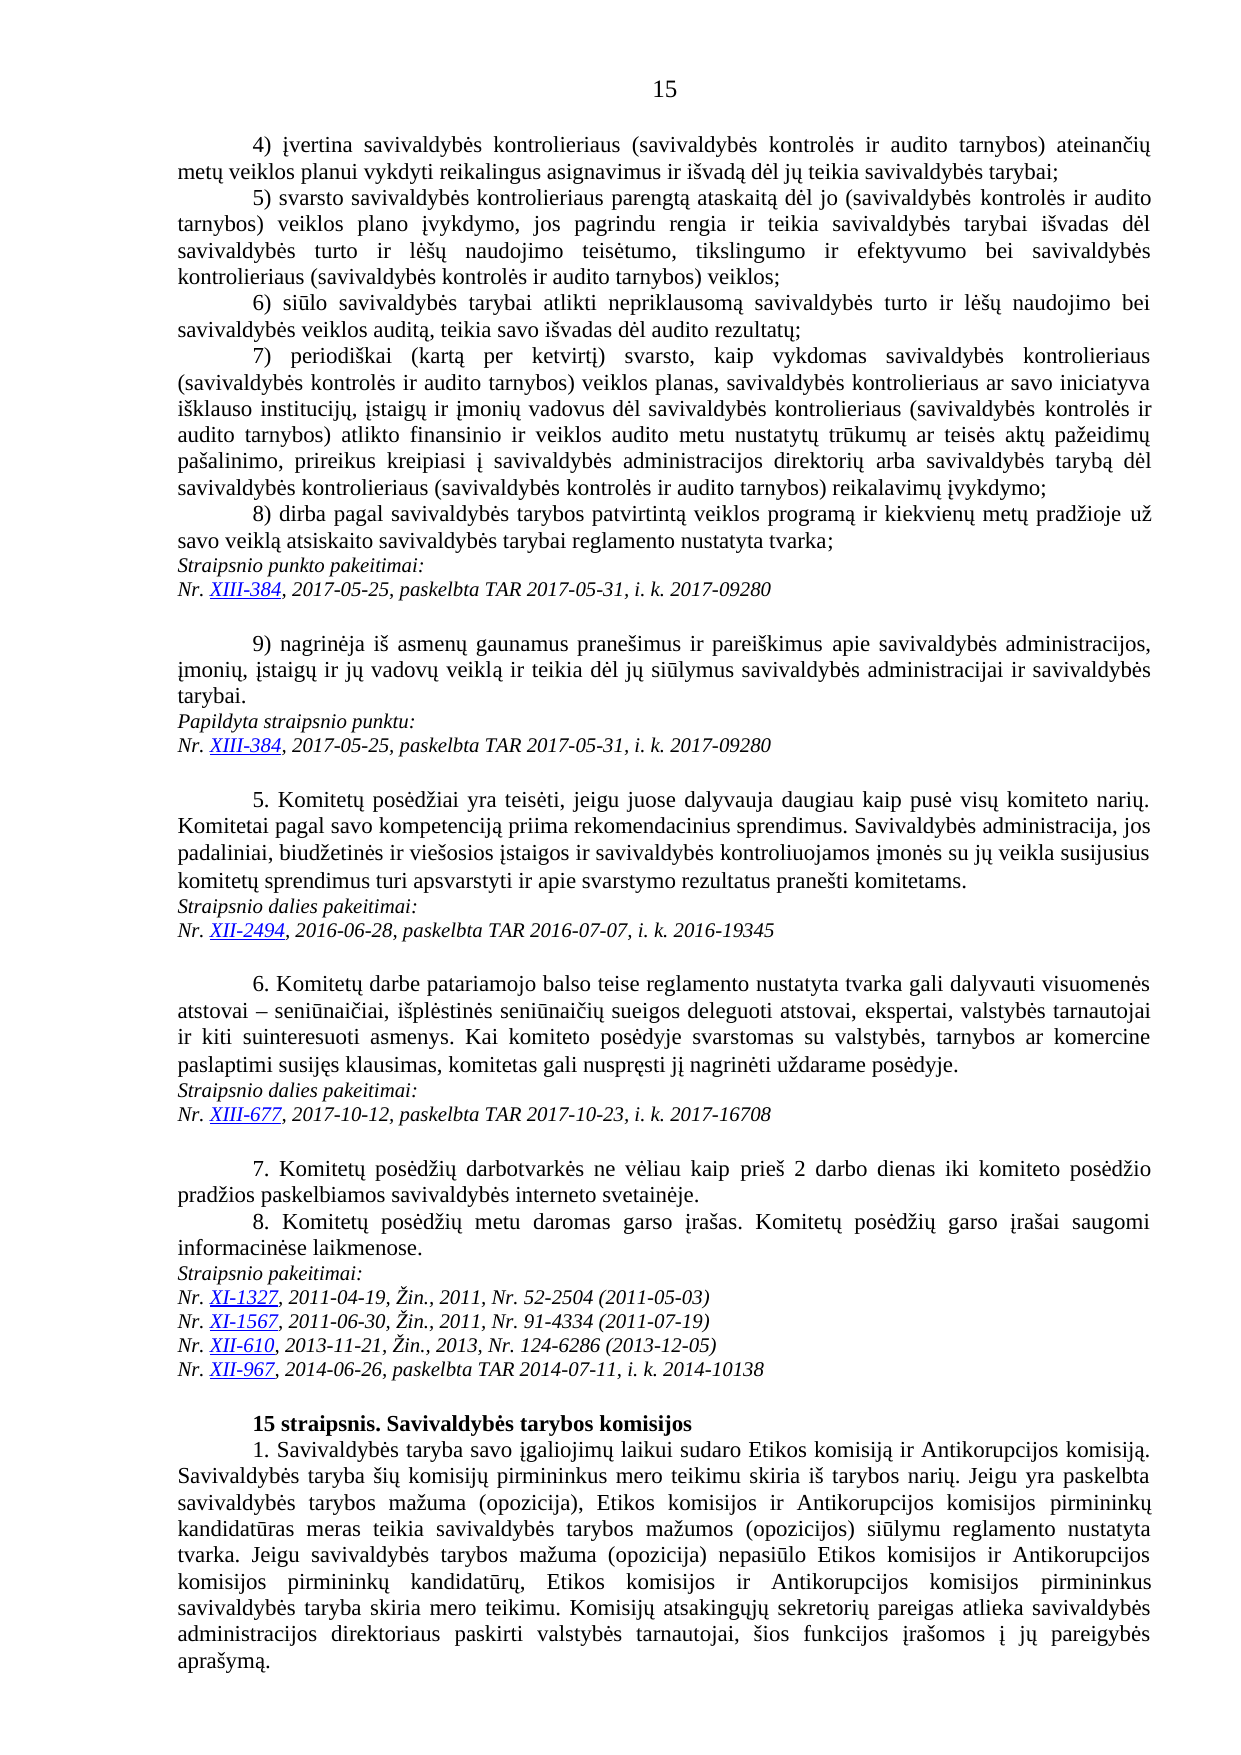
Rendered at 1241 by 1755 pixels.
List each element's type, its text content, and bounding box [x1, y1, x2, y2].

text Nr. XII-967, 2014-06-26, paskelbta TAR 2014-07-11, i. k. 2014-10138 [177, 1357, 1152, 1381]
text Straipsnio punkto pakeitimai: [177, 553, 1152, 577]
text 6) siūlo savivaldybės tarybai atlikti nepriklausomą savivaldybės turto ir lėšų naudojimo bei savivaldybės veiklos auditą, teikia savo išvadas dėl audito rezultatų; [177, 289, 1152, 342]
text 5) svarsto savivaldybės kontrolieriaus parengtą ataskaitą dėl jo (savivaldybės kontrolės ir audito tarnybos) veiklos plano įvykdymo, jos pagrindu rengia ir teikia savivaldybės tarybai išvadas dėl savivaldybės turto ir lėšų naudojimo teisėtumo, tikslingumo ir efektyvumo bei savivaldybės kontrolieriaus (savivaldybės kontrolės ir audito tarnybos) veiklos; [177, 184, 1152, 289]
text 4) įvertina savivaldybės kontrolieriaus (savivaldybės kontrolės ir audito tarnybos) ateinančių metų veiklos planui vykdyti reikalingus asignavimus ir išvadą dėl jų teikia savivaldybės tarybai; [177, 131, 1152, 184]
text Papildyta straipsnio punktu: [177, 709, 1152, 733]
text Straipsnio dalies pakeitimai: [177, 1078, 1152, 1102]
text 7. Komitetų posėdžių darbotvarkės ne vėliau kaip prieš 2 darbo dienas iki komiteto posėdžio pradžios paskelbiamos savivaldybės interneto svetainėje. [177, 1155, 1152, 1208]
text 9) nagrinėja iš asmenų gaunamus pranešimus ir pareiškimus apie savivaldybės administracijos, įmonių, įstaigų ir jų vadovų veiklą ir teikia dėl jų siūlymus savivaldybės administracijai ir savivaldybės tarybai. [177, 630, 1152, 709]
text Nr. XIII-384, 2017-05-25, paskelbta TAR 2017-05-31, i. k. 2017-09280 [177, 733, 1152, 757]
text 15 straipsnis. Savivaldybės tarybos komisijos [177, 1410, 1152, 1436]
text 8. Komitetų posėdžių metu daromas garso įrašas. Komitetų posėdžių garso įrašai saugomi informacinėse laikmenose. [177, 1208, 1152, 1261]
text 7) periodiškai (kartą per ketvirtį) svarsto, kaip vykdomas savivaldybės kontrolieriaus (savivaldybės kontrolės ir audito tarnybos) veiklos planas, savivaldybės kontrolieriaus ar savo iniciatyva išklauso institucijų, įstaigų ir įmonių vadovus dėl savivaldybės kontrolieriaus (savivaldybės kontrolės ir audito tarnybos) atlikto finansinio ir veiklos audito metu nustatytų trūkumų ar teisės aktų pažeidimų pašalinimo, prireikus kreipiasi į savivaldybės administracijos direktorių arba savivaldybės tarybą dėl savivaldybės kontrolieriaus (savivaldybės kontrolės ir audito tarnybos) reikalavimų įvykdymo; [177, 342, 1152, 500]
text Straipsnio dalies pakeitimai: [177, 894, 1152, 918]
text Nr. XII-610, 2013-11-21, Žin., 2013, Nr. 124-6286 (2013-12-05) [177, 1333, 1152, 1357]
text Nr. XIII-677, 2017-10-12, paskelbta TAR 2017-10-23, i. k. 2017-16708 [177, 1102, 1152, 1126]
text Nr. XI-1567, 2011-06-30, Žin., 2011, Nr. 91-4334 (2011-07-19) [177, 1309, 1152, 1333]
text 5. Komitetų posėdžiai yra teisėti, jeigu juose dalyvauja daugiau kaip pusė visų komiteto narių. Komitetai pagal savo kompetenciją priima rekomendacinius sprendimus. Savivaldybės administracija, jos padaliniai, biudžetinės ir viešosios įstaigos ir savivaldybės kontroliuojamos įmonės su jų veikla susijusius komitetų sprendimus turi apsvarstyti ir apie svarstymo rezultatus pranešti komitetams. [177, 786, 1152, 894]
text Nr. XII-2494, 2016-06-28, paskelbta TAR 2016-07-07, i. k. 2016-19345 [177, 918, 1152, 942]
text 1. Savivaldybės taryba savo įgaliojimų laikui sudaro Etikos komisiją ir Antikorupcijos komisiją. Savivaldybės taryba šių komisijų pirmininkus mero teikimu skiria iš tarybos narių. Jeigu yra paskelbta savivaldybės tarybos mažuma (opozicija), Etikos komisijos ir Antikorupcijos komisijos pirmininkų kandidatūras meras teikia savivaldybės tarybos mažumos (opozicijos) siūlymu reglamento nustatyta tvarka. Jeigu savivaldybės tarybos mažuma (opozicija) nepasiūlo Etikos komisijos ir Antikorupcijos komisijos pirmininkų kandidatūrų, Etikos komisijos ir Antikorupcijos komisijos pirmininkus savivaldybės taryba skiria mero teikimu. Komisijų atsakingųjų sekretorių pareigas atlieka savivaldybės administracijos direktoriaus paskirti valstybės tarnautojai, šios funkcijos įrašomos į jų pareigybės aprašymą. [177, 1436, 1152, 1673]
text 8) dirba pagal savivaldybės tarybos patvirtintą veiklos programą ir kiekvienų metų pradžioje už savo veiklą atsiskaito savivaldybės tarybai reglamento nustatyta tvarka; [177, 500, 1152, 553]
text Nr. XI-1327, 2011-04-19, Žin., 2011, Nr. 52-2504 (2011-05-03) [177, 1285, 1152, 1309]
text Straipsnio pakeitimai: [177, 1261, 1152, 1285]
text 6. Komitetų darbe patariamojo balso teise reglamento nustatyta tvarka gali dalyvauti visuomenės atstovai – seniūnaičiai, išplėstinės seniūnaičių sueigos deleguoti atstovai, ekspertai, valstybės tarnautojai ir kiti suinteresuoti asmenys. Kai komiteto posėdyje svarstomas su valstybės, tarnybos ar komercine paslaptimi susijęs klausimas, komitetas gali nuspręsti jį nagrinėti uždarame posėdyje. [177, 971, 1152, 1078]
text Nr. XIII-384, 2017-05-25, paskelbta TAR 2017-05-31, i. k. 2017-09280 [177, 577, 1152, 601]
